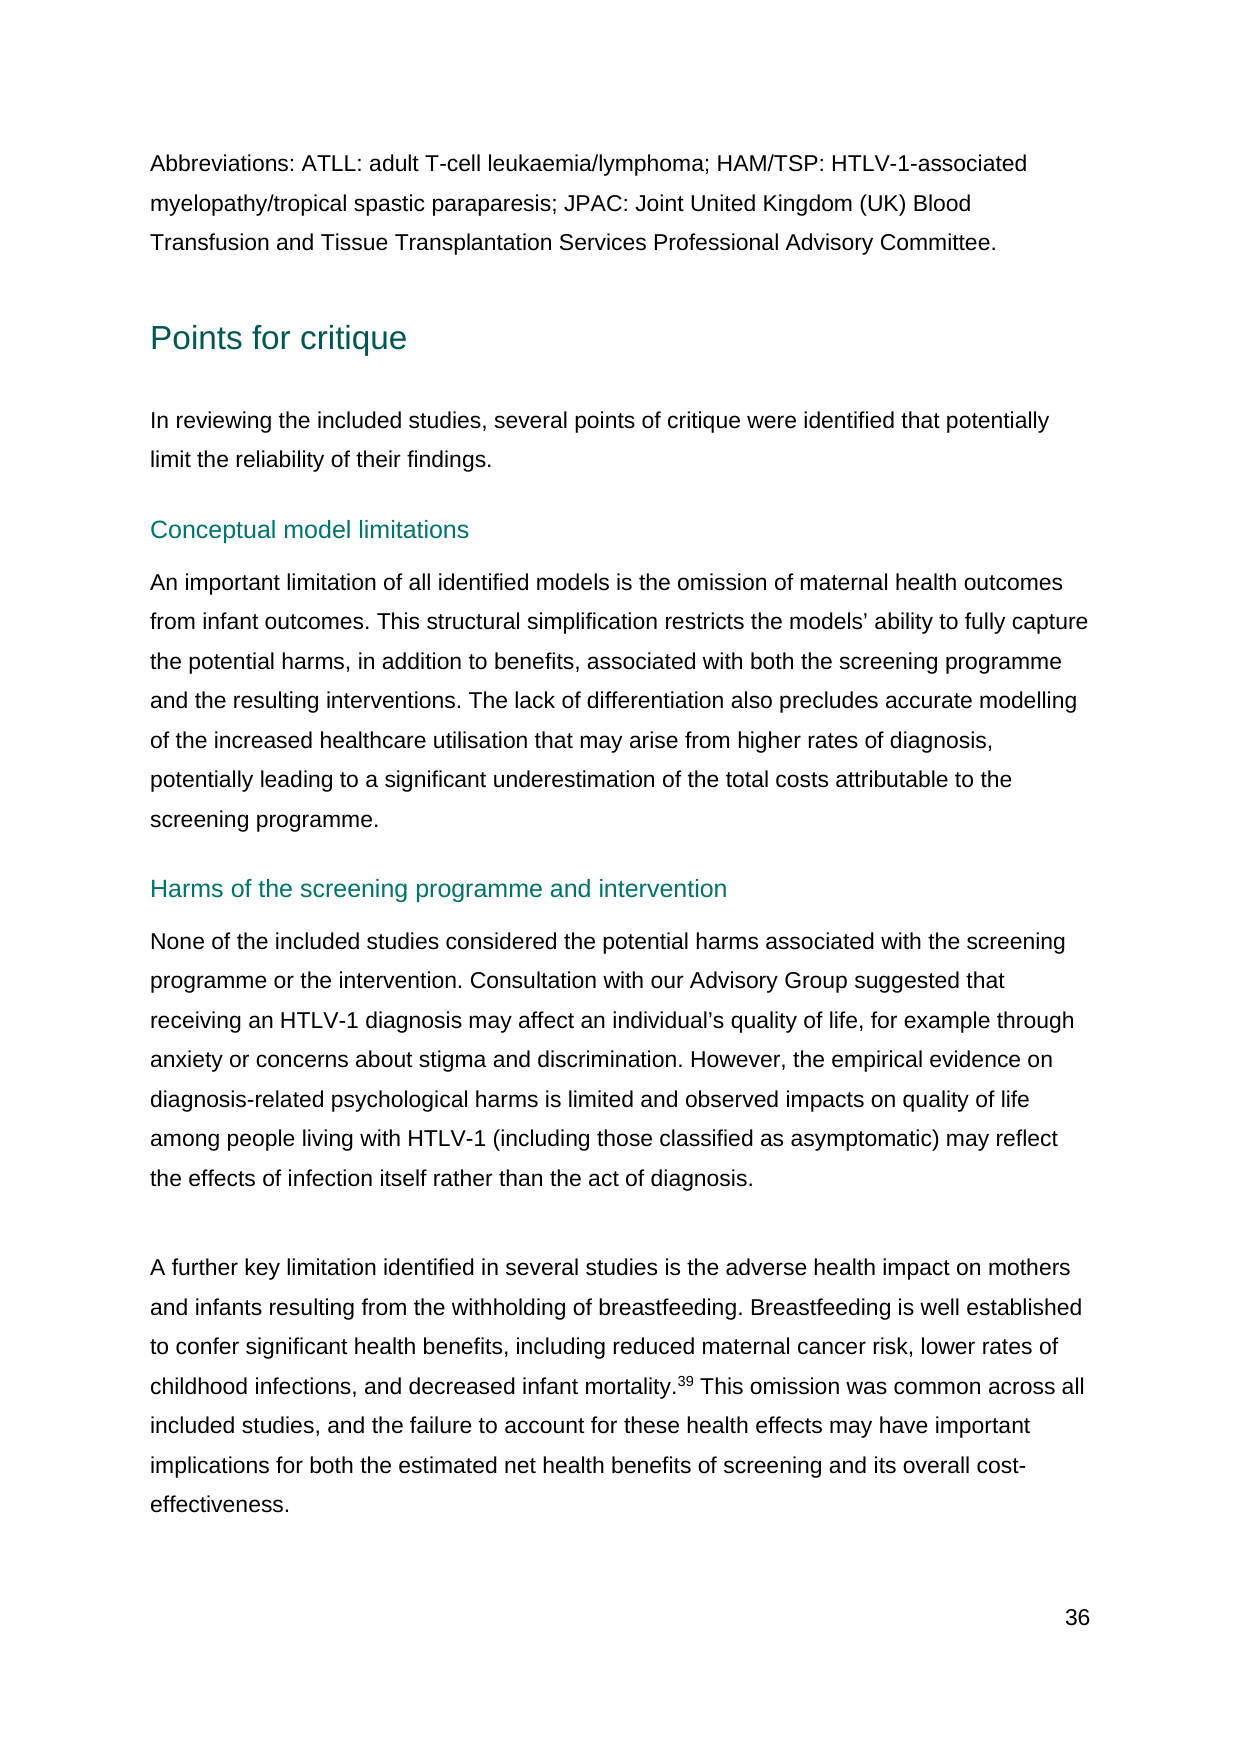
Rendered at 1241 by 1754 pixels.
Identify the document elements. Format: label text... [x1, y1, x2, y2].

subtitle Points for critique [150, 318, 1090, 357]
text Abbreviations: ATLL: adult T-cell leukaemia/lymphoma; HAM/TSP: HTLV-1-associated myelopathy/tropical spastic paraparesis; JPAC: Joint United Kingdom (UK) Blood Transfusion and Tissue Transplantation Services Professional Advisory Committee. [150, 150, 1090, 255]
subtitle Harms of the screening programme and intervention [150, 874, 1090, 903]
text None of the included studies considered the potential harms associated with the screening programme or the intervention. Consultation with our Advisory Group suggested that receiving an HTLV-1 diagnosis may affect an individual’s quality of life, for example through anxiety or concerns about stigma and discrimination. However, the empirical evidence on diagnosis-related psychological harms is limited and observed impacts on quality of life among people living with HTLV-1 (including those classified as asymptomatic) may reflect the effects of infection itself rather than the act of diagnosis. [150, 928, 1090, 1191]
text An important limitation of all identified models is the omission of maternal health outcomes from infant outcomes. This structural simplification restricts the models’ ability to fully capture the potential harms, in addition to benefits, associated with both the screening programme and the resulting interventions. The lack of differentiation also precludes accurate modelling of the increased healthcare utilisation that may arise from higher rates of diagnosis, potentially leading to a significant underestimation of the total costs attributable to the screening programme. [150, 569, 1090, 832]
text A further key limitation identified in several studies is the adverse health impact on mothers and infants resulting from the withholding of breastfeeding. Breastfeeding is well established to confer significant health benefits, including reduced maternal cancer risk, lower rates of childhood infections, and decreased infant mortality.39 This omission was common across all included studies, and the failure to account for these health effects may have important implications for both the estimated net health benefits of screening and its overall cost-effectiveness. [150, 1254, 1090, 1518]
text In reviewing the included studies, several points of critique were identified that potentially limit the reliability of their findings. [150, 407, 1090, 473]
subtitle Conceptual model limitations [150, 515, 1090, 544]
